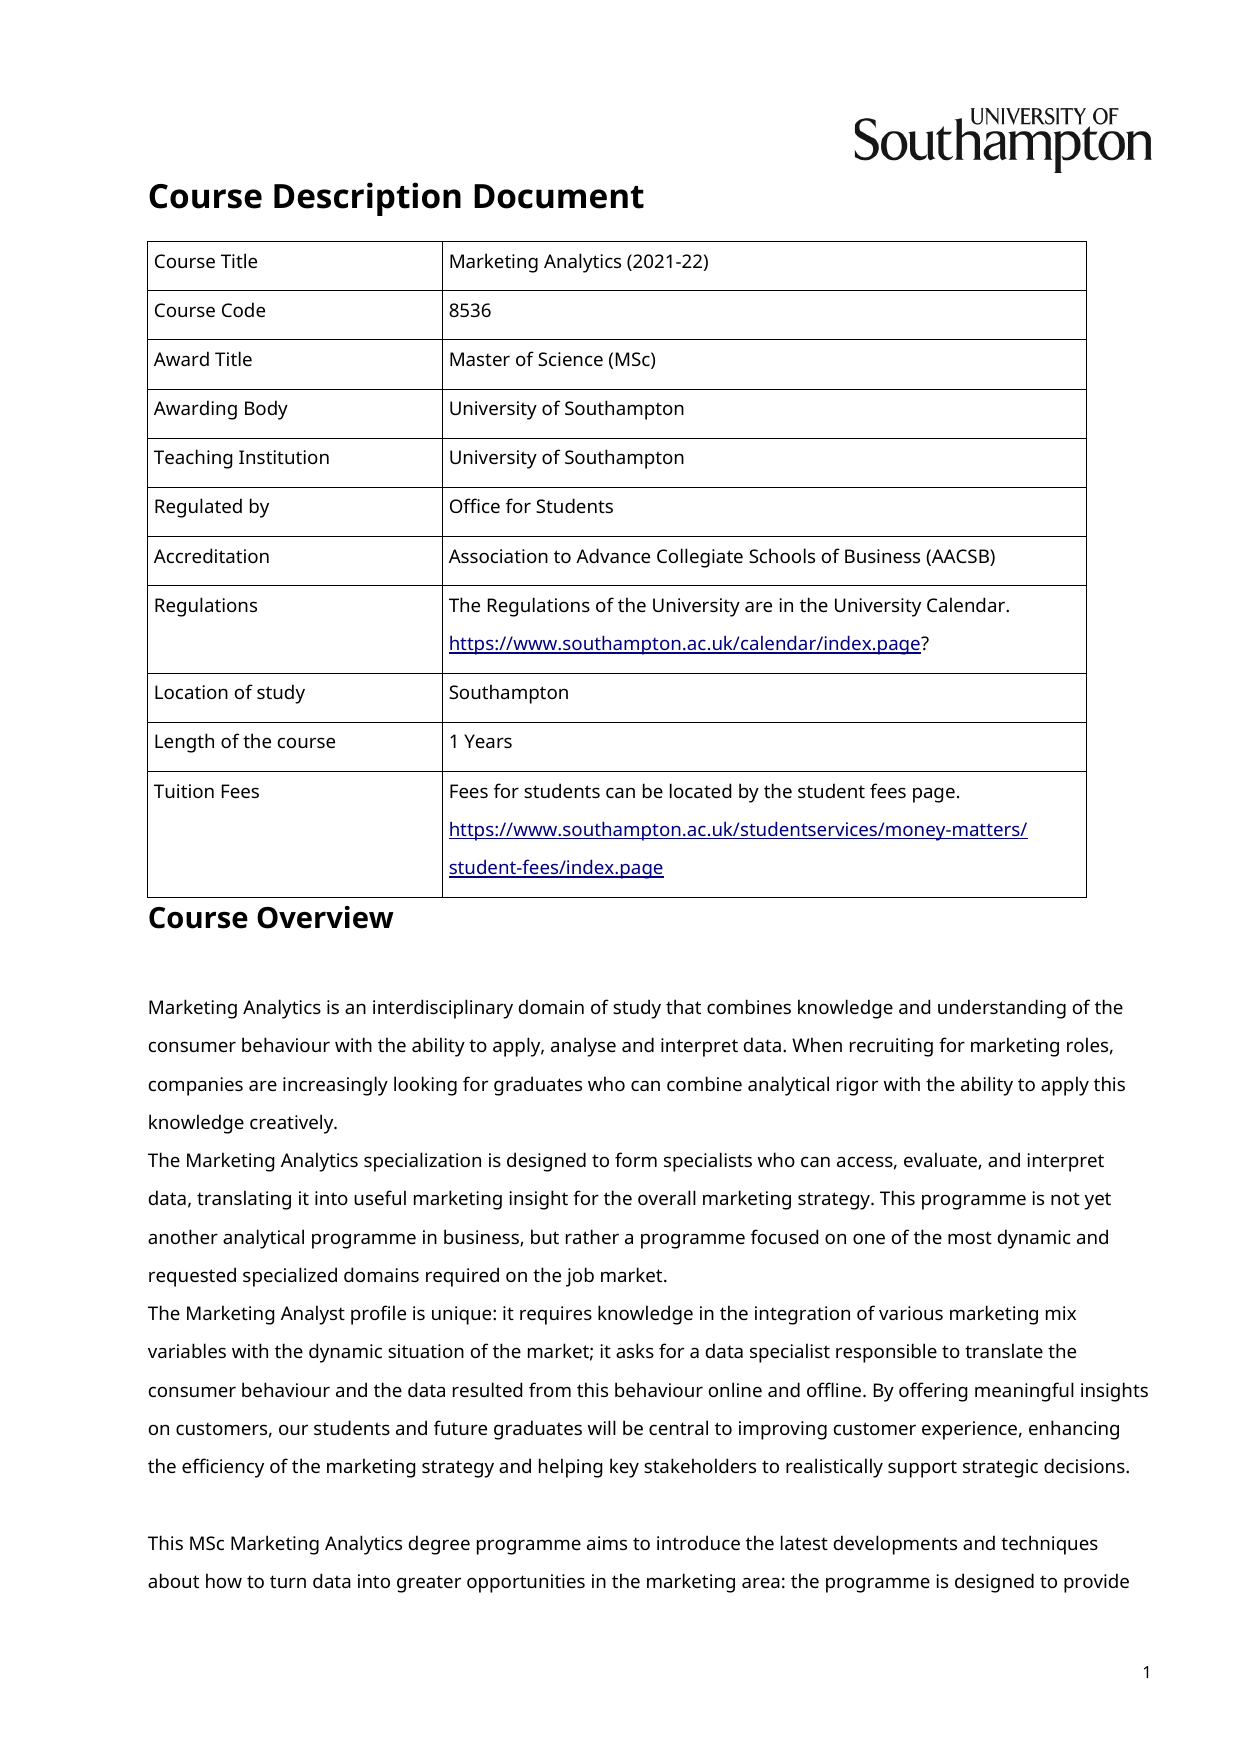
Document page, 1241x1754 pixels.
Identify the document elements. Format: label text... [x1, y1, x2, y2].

table_cell Association to Advance Collegiate Schools of Business (AACSB) [443, 537, 1086, 585]
table_cell Regulated by [148, 488, 442, 536]
table_cell 8536 [443, 291, 1086, 339]
subtitle Course Description Document [148, 173, 1152, 218]
table_cell Location of study [148, 674, 442, 722]
table_cell 1 Years [443, 723, 1086, 771]
subtitle Course Overview [148, 898, 1152, 937]
table_cell Course Code [148, 291, 442, 339]
table_header Course Title [148, 242, 442, 290]
table_cell The Regulations of the University are in the University Calendar. https://www.southampton.ac.uk/calendar/index.page? [443, 586, 1086, 673]
table_cell Southampton [443, 674, 1086, 722]
table_cell Accreditation [148, 537, 442, 585]
table_cell Teaching Institution [148, 439, 442, 487]
table_cell Office for Students [443, 488, 1086, 536]
table_cell Master of Science (MSc) [443, 340, 1086, 388]
table_cell Tuition Fees [148, 772, 442, 897]
table_header Marketing Analytics (2021-22) [443, 242, 1086, 290]
table_cell Awarding Body [148, 390, 442, 438]
text Marketing Analytics is an interdisciplinary domain of study that combines knowledge and understanding of the consumer behaviour with the ability to apply, analyse and interpret data. When recruiting for marketing roles, companies are increasingly looking for graduates who can combine analytical rigor with the ability to apply this knowledge creatively. The Marketing Analytics specialization is designed to form specialists who can access, evaluate, and interpret data, translating it into useful marketing insight for the overall marketing strategy. This programme is not yet another analytical programme in business, but rather a programme focused on one of the most dynamic and requested specialized domains required on the job market. The Marketing Analyst profile is unique: it requires knowledge in the integration of various marketing mix variables with the dynamic situation of the market; it asks for a data specialist responsible to translate the consumer behaviour and the data resulted from this behaviour online and offline. By offering meaningful insights on customers, our students and future graduates will be central to improving customer experience, enhancing the efficiency of the marketing strategy and helping key stakeholders to realistically support strategic decisions. This MSc Marketing Analytics degree programme aims to introduce the latest developments and techniques about how to turn data into greater opportunities in the marketing area: the programme is designed to provide [148, 994, 1152, 1593]
table_cell Award Title [148, 340, 442, 388]
table_cell Fees for students can be located by the student fees page. https://www.southampton.ac.uk/studentservices/money-matters/student-fees/index.page [443, 772, 1086, 897]
table_cell Length of the course [148, 723, 442, 771]
table_cell Regulations [148, 586, 442, 673]
table_cell University of Southampton [443, 390, 1086, 438]
table_cell University of Southampton [443, 439, 1086, 487]
